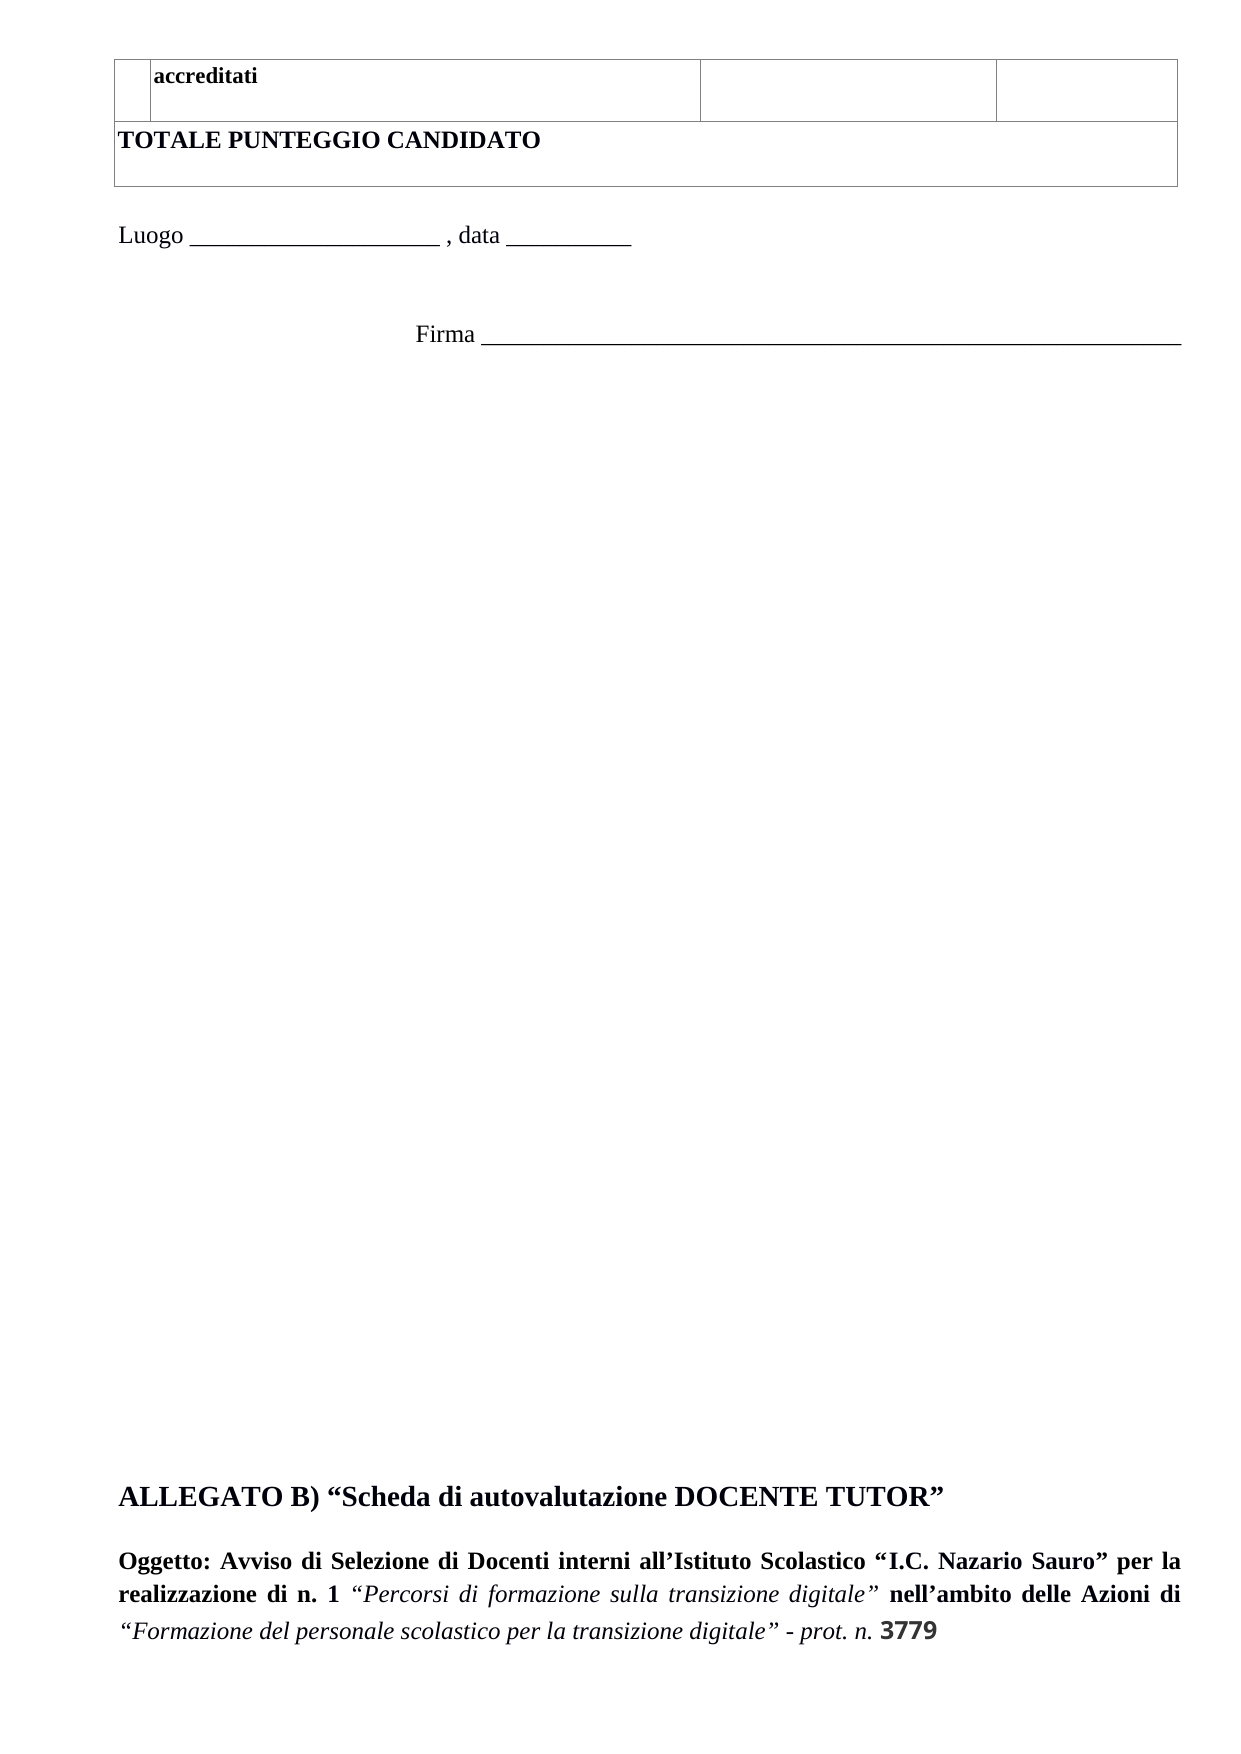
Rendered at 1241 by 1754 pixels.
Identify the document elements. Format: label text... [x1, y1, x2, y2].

table_cell [997, 60, 1177, 121]
table_cell [701, 60, 996, 121]
table_cell [115, 60, 150, 121]
text Oggetto: Avviso di Selezione di Docenti interni all’Istituto Scolastico “I.C. Nazario Sauro” per la realizzazione di n. 1 “Percorsi di formazione sulla transizione digitale” nell’ambito delle Azioni di “Formazione del personale scolastico per la transizione digitale” - prot. n. 3779 [118, 1513, 1181, 1647]
text Firma ________________________________________________________ [118, 319, 1181, 348]
text Luogo ____________________ , data __________ [118, 187, 1181, 249]
subtitle ALLEGATO B) “Scheda di autovalutazione DOCENTE TUTOR” [118, 1479, 1181, 1513]
table_cell TOTALE PUNTEGGIO CANDIDATO [115, 122, 1177, 186]
table_cell accreditati [151, 60, 700, 121]
